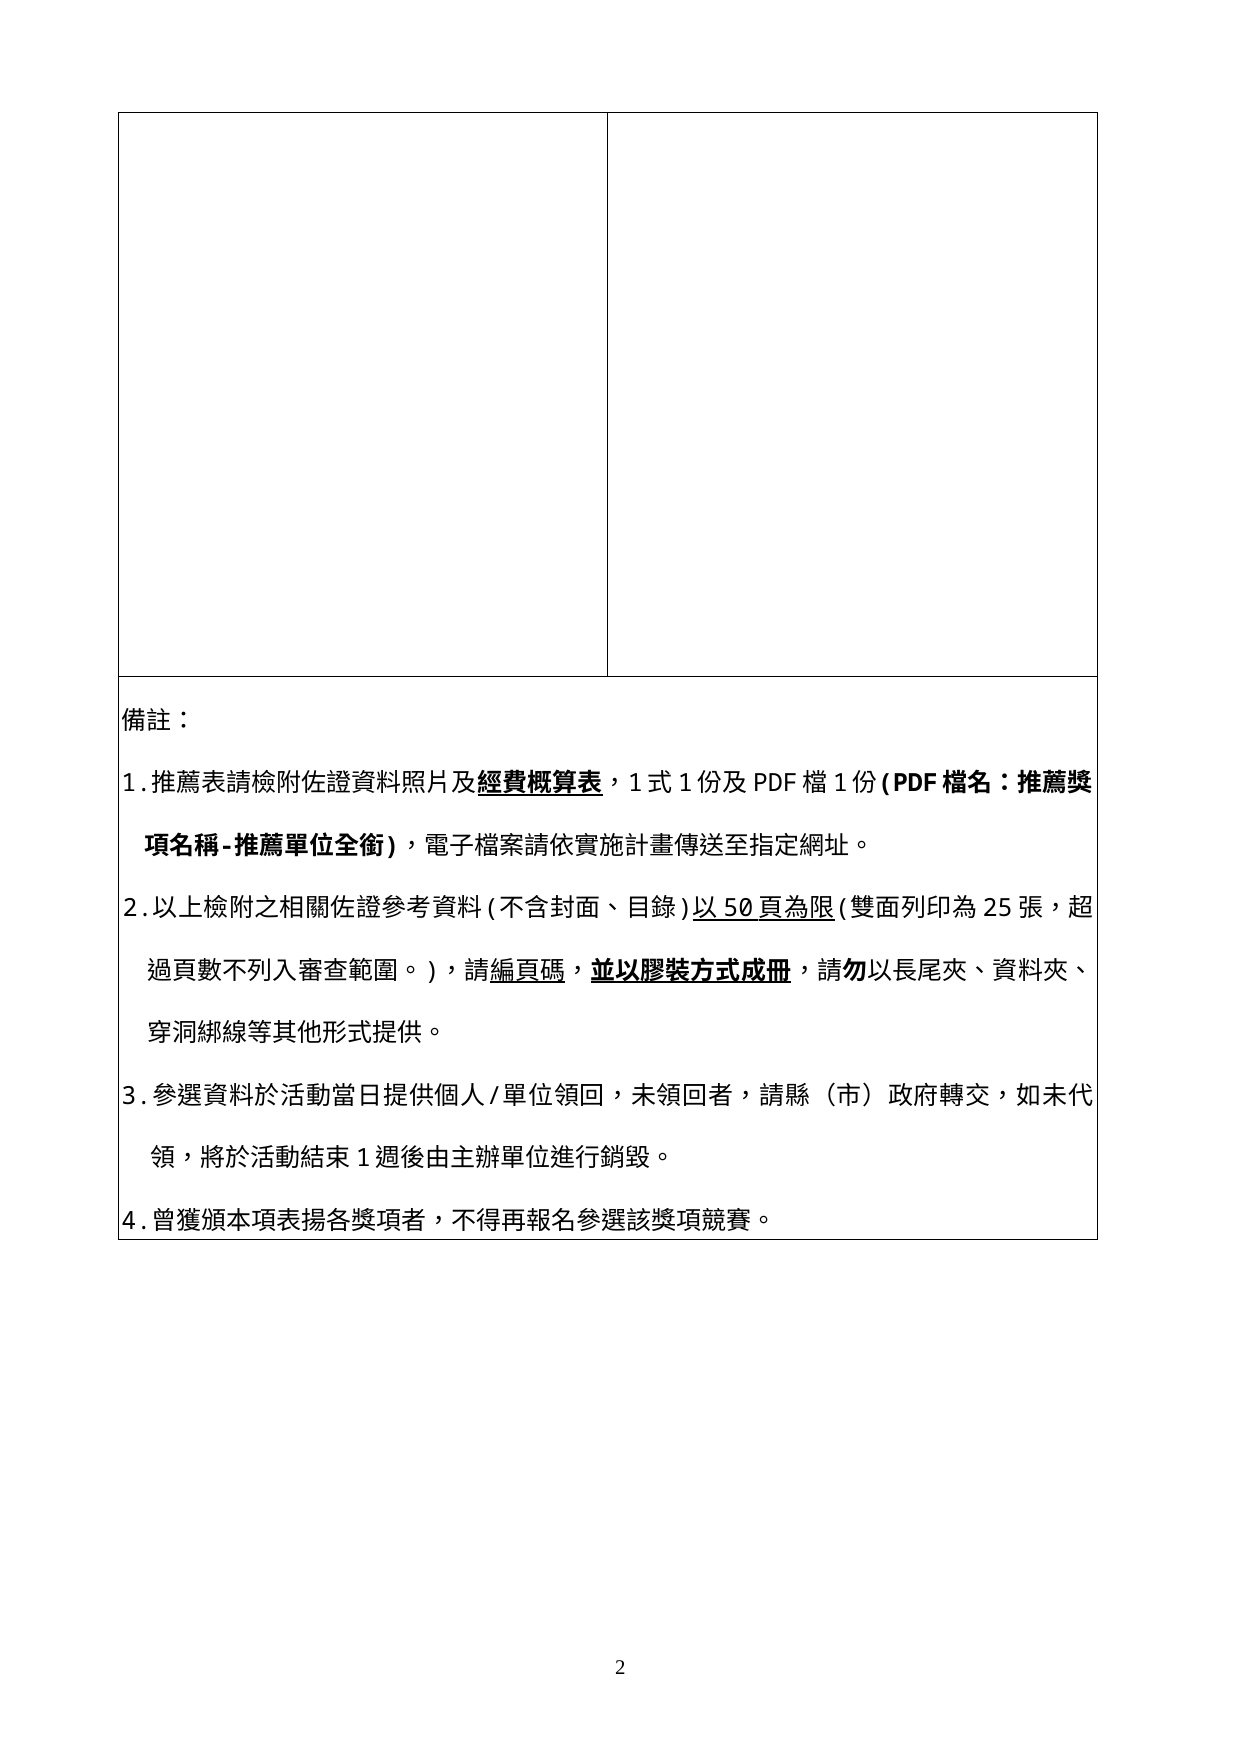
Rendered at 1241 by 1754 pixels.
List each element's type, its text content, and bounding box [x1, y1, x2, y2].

table_cell [119, 113, 607, 676]
table_cell [608, 113, 1097, 676]
table_cell 備註： 1.推薦表請檢附佐證資料照片及經費概算表，1式1份及PDF檔1份(PDF檔名：推薦獎項名稱-推薦單位全銜)，電子檔案請依實施計畫傳送至指定網址。 2.以上檢附之相關佐證參考資料(不含封面、目錄)以50頁為限(雙面列印為25張，超過頁數不列入審查範圍。)，請編頁碼，並以膠裝方式成冊，請勿以長尾夾、資料夾、穿洞綁線等其他形式提供。 3.參選資料於活動當日提供個人/單位領回，未領回者，請縣（市）政府轉交，如未代領，將於活動結束1週後由主辦單位進行銷毀。 4.曾獲頒本項表揚各獎項者，不得再報名參選該獎項競賽。 [119, 677, 1097, 1239]
